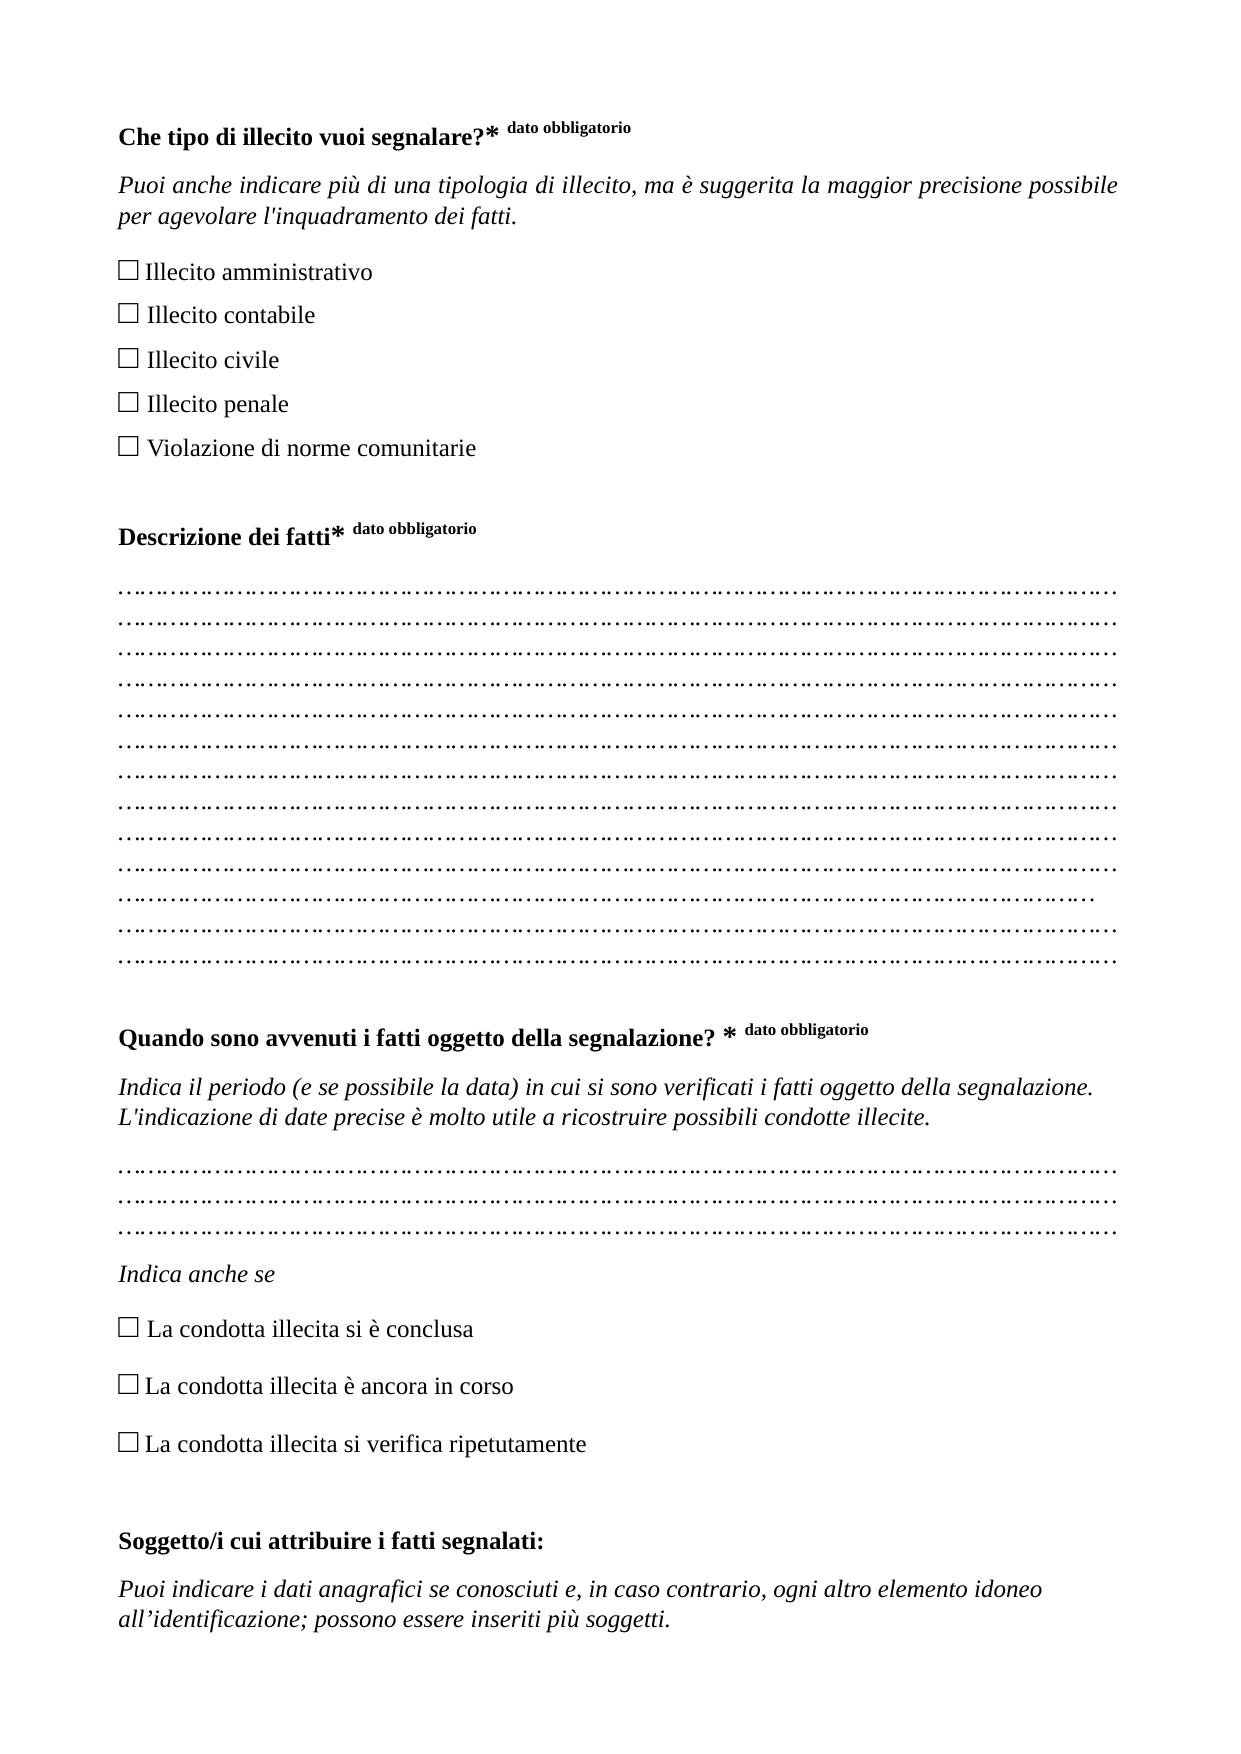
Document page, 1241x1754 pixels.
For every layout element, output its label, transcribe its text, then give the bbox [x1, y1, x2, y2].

text Puoi anche indicare più di una tipologia di illecito, ma è suggerita la maggior precisione possibile per agevolare l'inquadramento dei fatti. [118, 171, 1122, 230]
text □ Violazione di norme comunitarie [118, 425, 1122, 463]
text Indica anche se [118, 1259, 1122, 1287]
text Indica il periodo (e se possibile la data) in cui si sono verificati i fatti oggetto della segnalazione. L'indicazione di date precise è molto utile a ricostruire possibili condotte illecite. [118, 1072, 1122, 1131]
text ……………………………………………………………………………………………………………………………………………………………………………………………………………………………………………………………………………………………………………………………………………………………………… [118, 1150, 1122, 1240]
text Puoi indicare i dati anagrafici se conosciuti e, in caso contrario, ogni altro elemento idoneo all’identificazione; possono essere inseriti più soggetti. [118, 1574, 1122, 1633]
text Che tipo di illecito vuoi segnalare?* dato obbligatorio [118, 118, 1122, 152]
text Quando sono avvenuti i fatti oggetto della segnalazione? * dato obbligatorio [118, 1019, 1122, 1053]
text □ La condotta illecita è ancora in corso [118, 1364, 1122, 1402]
text □ La condotta illecita si verifica ripetutamente [118, 1421, 1122, 1459]
text □ Illecito amministrativo [118, 249, 1122, 287]
text □ Illecito penale [118, 381, 1122, 419]
text Descrizione dei fatti* dato obbligatorio [118, 518, 1122, 552]
text Soggetto/i cui attribuire i fatti segnalati: [118, 1526, 1122, 1555]
text □ Illecito civile [118, 337, 1122, 375]
text □ Illecito contabile [118, 293, 1122, 331]
text ……………………………………………………………………………………………………………………………………………………………………………………………………………………………………………………………………………………………………………………………………………………………………………………………………………………………………………………………………………………………… …………………………………………………………………………………………………………………………………………………………………………………………………………………………………………………………………………………………………………………………………………………………………………………………………………………………………………………………………………………………………………………………………………………………………………………………………………………………………………………………………………………………………………………………………………………………………………………………………………………………………………………………………… ……………………………………………………………………………………………………………………………………………………………………………………………………………………………………………… [118, 571, 1122, 968]
text □ La condotta illecita si è conclusa [118, 1306, 1122, 1344]
